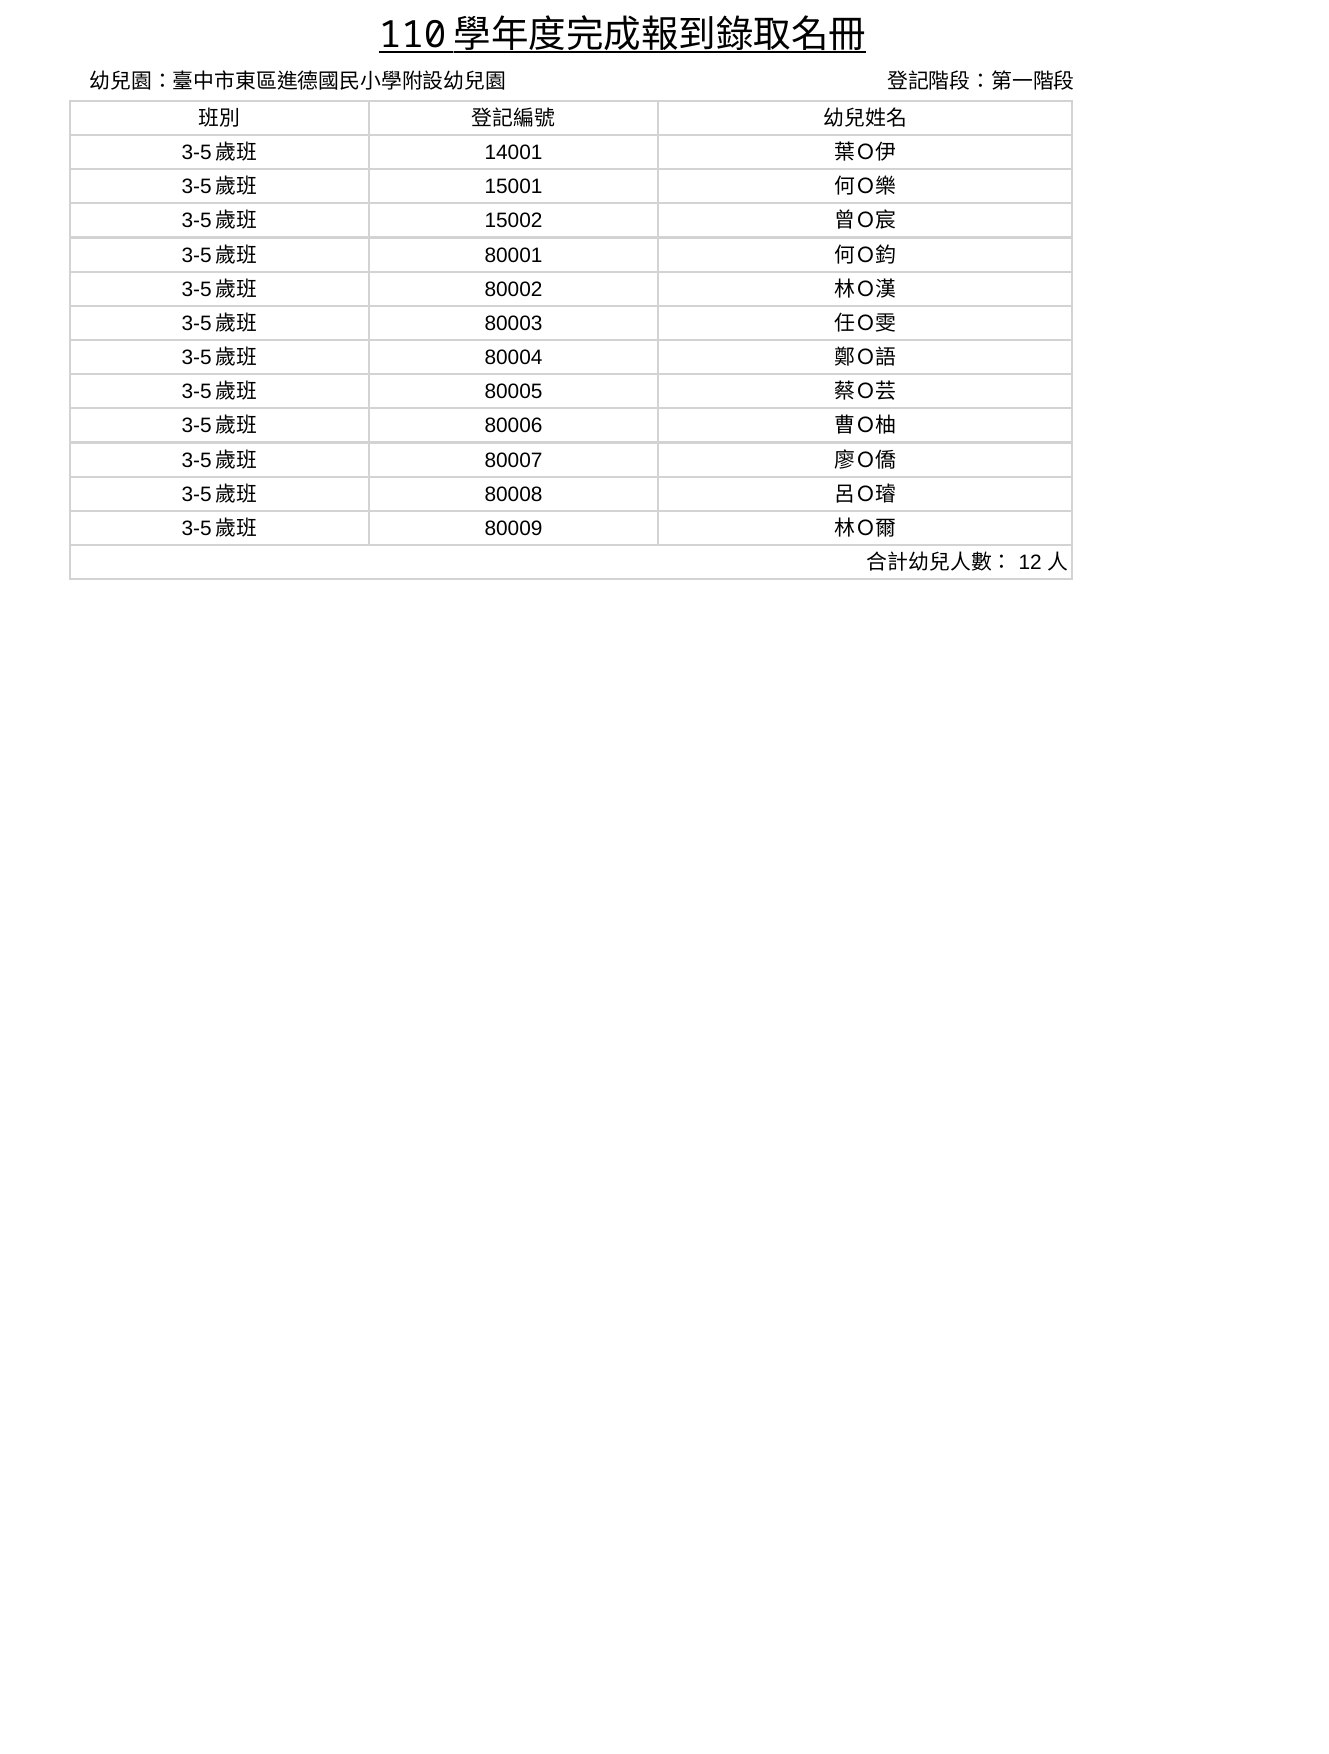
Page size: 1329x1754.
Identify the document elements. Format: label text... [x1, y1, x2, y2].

table_cell 3-5歲班 [71, 170, 368, 202]
table_cell 80004 [370, 341, 657, 373]
table_cell 合計幼兒人數： 12 人 [71, 546, 1071, 578]
table_cell 80007 [370, 444, 657, 476]
table_cell 80009 [370, 512, 657, 544]
table_cell 何Ｏ鈞 [659, 239, 1071, 271]
table_cell 鄭Ｏ語 [659, 341, 1071, 373]
table_cell 3-5歲班 [71, 444, 368, 476]
table_cell 14001 [370, 136, 657, 168]
table_cell [59, 580, 70, 616]
table_cell 80003 [370, 307, 657, 339]
table_cell 3-5歲班 [71, 273, 368, 305]
table_cell 曾Ｏ宸 [659, 204, 1071, 236]
table_cell 3-5歲班 [71, 307, 368, 339]
table_cell 80006 [370, 409, 657, 441]
table_cell 蔡Ｏ芸 [659, 375, 1071, 407]
table_cell 15001 [370, 170, 657, 202]
table_cell 80001 [370, 239, 657, 271]
table_header 登記編號 [370, 102, 657, 134]
table_cell 80008 [370, 478, 657, 510]
table_cell 15002 [370, 204, 657, 236]
table_cell 葉Ｏ伊 [659, 136, 1071, 168]
table_cell [70, 580, 1074, 616]
table_header [1074, 100, 1270, 580]
table_cell 3-5歲班 [71, 375, 368, 407]
table_cell 林Ｏ漢 [659, 273, 1071, 305]
table_cell 呂Ｏ璿 [659, 478, 1071, 510]
table_cell 3-5歲班 [71, 239, 368, 271]
table_header 幼兒姓名 [659, 102, 1071, 134]
table_cell 3-5歲班 [71, 409, 368, 441]
table_cell 3-5歲班 [71, 512, 368, 544]
table_cell 80005 [370, 375, 657, 407]
table_cell 何Ｏ樂 [659, 170, 1071, 202]
table_cell 3-5歲班 [71, 136, 368, 168]
table_cell 3-5歲班 [71, 341, 368, 373]
table_header [59, 100, 69, 580]
table_cell 曹Ｏ柚 [659, 409, 1071, 441]
table_cell 任Ｏ雯 [659, 307, 1071, 339]
table_cell 3-5歲班 [71, 478, 368, 510]
table_cell [1074, 580, 1270, 616]
table_cell 3-5歲班 [71, 204, 368, 236]
table_cell 林Ｏ爾 [659, 512, 1071, 544]
table_header 班別 [71, 102, 368, 134]
table_cell 80002 [370, 273, 657, 305]
table_cell 廖Ｏ僑 [659, 444, 1071, 476]
